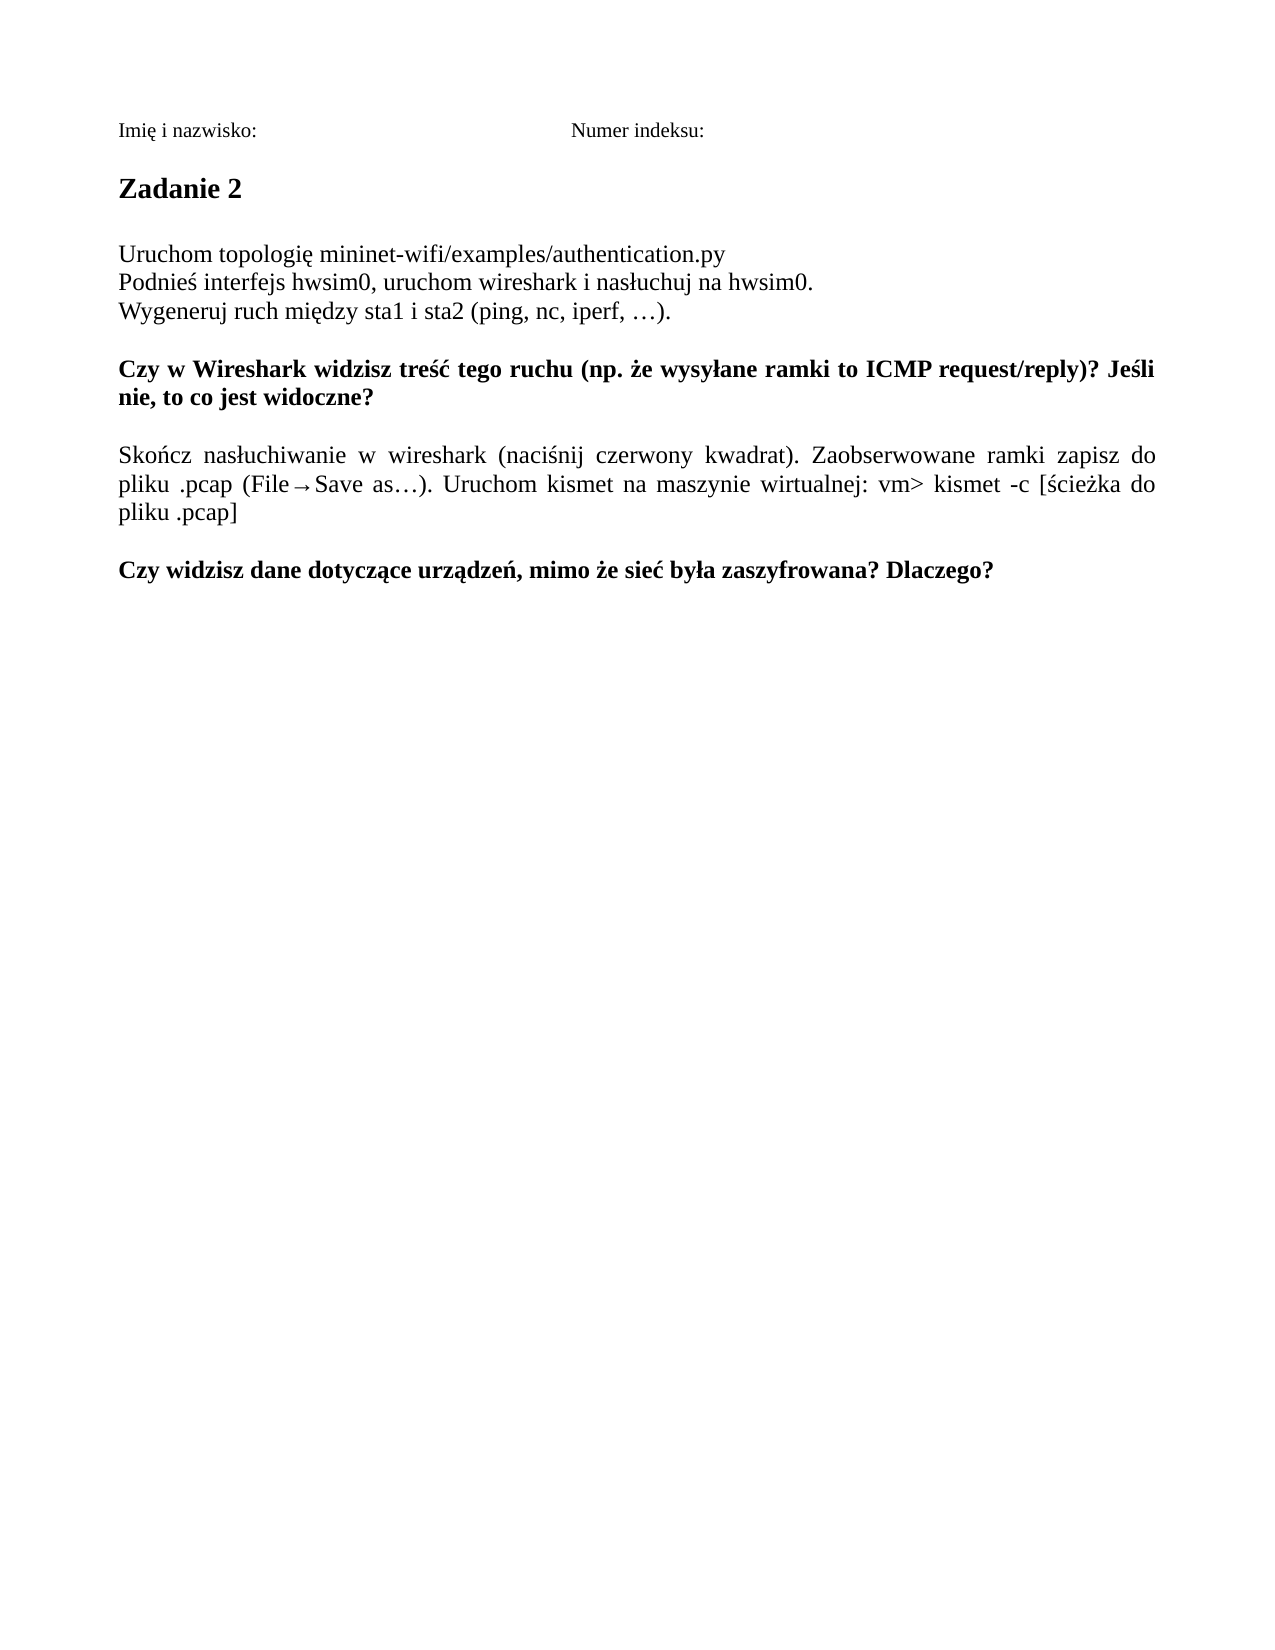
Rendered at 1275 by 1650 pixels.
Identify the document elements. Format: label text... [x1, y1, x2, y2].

text Podnieś interfejs hwsim0, uruchom wireshark i nasłuchuj na hwsim0. [118, 267, 1157, 296]
text Uruchom topologię mininet-wifi/examples/authentication.py [118, 239, 1157, 267]
text Czy widzisz dane dotyczące urządzeń, mimo że sieć była zaszyfrowana? Dlaczego? [118, 555, 1157, 584]
text Zadanie 2 [118, 172, 1157, 205]
text Czy w Wireshark widzisz treść tego ruchu (np. że wysyłane ramki to ICMP request/reply)? Jeśli nie, to co jest widoczne? [118, 354, 1157, 411]
text Skończ nasłuchiwanie w wireshark (naciśnij czerwony kwadrat). Zaobserwowane ramki zapisz do pliku .pcap (File→Save as…). Uruchom kismet na maszynie wirtualnej: vm> kismet -c [ścieżka do pliku .pcap] [118, 440, 1157, 526]
text Wygeneruj ruch między sta1 i sta2 (ping, nc, iperf, …). [118, 296, 1157, 325]
